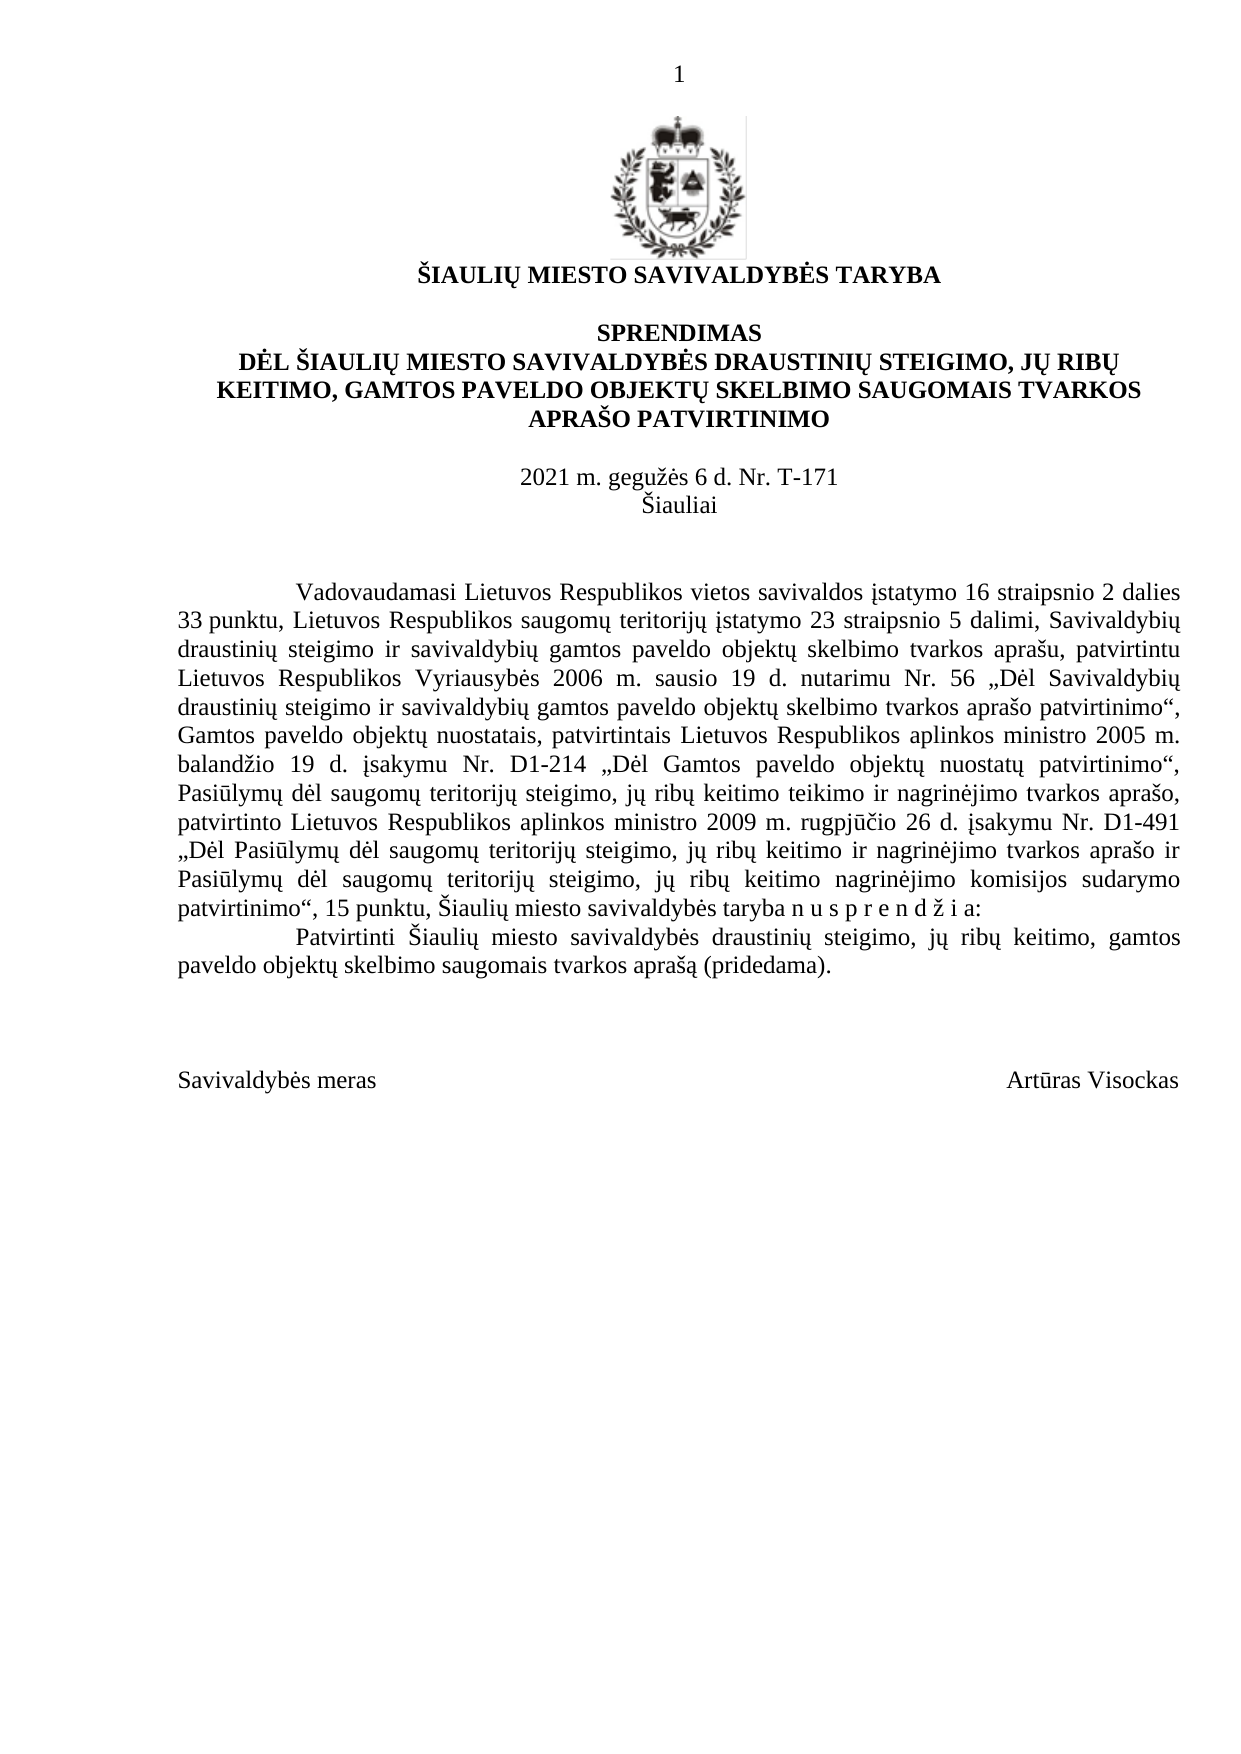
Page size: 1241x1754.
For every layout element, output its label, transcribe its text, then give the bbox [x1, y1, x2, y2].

text Patvirtinti Šiaulių miesto savivaldybės draustinių steigimo, jų ribų keitimo, gamtos paveldo objektų skelbimo saugomais tvarkos aprašą (pridedama). [177, 922, 1181, 979]
text Šiaulių miesto savivaldybės taryba [177, 260, 1181, 289]
text Savivaldybės meras Artūras Visockas [177, 1065, 1181, 1094]
text 2021 m. gegužės 6 d. Nr. T-171 [177, 462, 1181, 490]
text SPRENDIMAS [177, 318, 1181, 347]
text dĖL ŠIAULIŲ MIESTO SAVIVALDYBĖS DRAUSTINIŲ STEIGIMO, JŲ RIBŲ KEITIMO, GAMTOS PAVELDO OBJEKTŲ SKELBIMO SAUGOMAIS TVARKOS APRAŠO PATVIRTINIMO [177, 347, 1181, 433]
text Šiauliai [177, 490, 1181, 519]
text Vadovaudamasi Lietuvos Respublikos vietos savivaldos įstatymo 16 straipsnio 2 dalies 33 punktu, Lietuvos Respublikos saugomų teritorijų įstatymo 23 straipsnio 5 dalimi, Savivaldybių draustinių steigimo ir savivaldybių gamtos paveldo objektų skelbimo tvarkos aprašu, patvirtintu Lietuvos Respublikos Vyriausybės 2006 m. sausio 19 d. nutarimu Nr. 56 „Dėl Savivaldybių draustinių steigimo ir savivaldybių gamtos paveldo objektų skelbimo tvarkos aprašo patvirtinimo“, Gamtos paveldo objektų nuostatais, patvirtintais Lietuvos Respublikos aplinkos ministro 2005 m. balandžio 19 d. įsakymu Nr. D1-214 „Dėl Gamtos paveldo objektų nuostatų patvirtinimo“, Pasiūlymų dėl saugomų teritorijų steigimo, jų ribų keitimo teikimo ir nagrinėjimo tvarkos aprašo, patvirtinto Lietuvos Respublikos aplinkos ministro 2009 m. rugpjūčio 26 d. įsakymu Nr. D1-491 „Dėl Pasiūlymų dėl saugomų teritorijų steigimo, jų ribų keitimo ir nagrinėjimo tvarkos aprašo ir Pasiūlymų dėl saugomų teritorijų steigimo, jų ribų keitimo nagrinėjimo komisijos sudarymo patvirtinimo“, 15 punktu, Šiaulių miesto savivaldybės taryba n u s p r e n d ž i a: [177, 577, 1181, 922]
